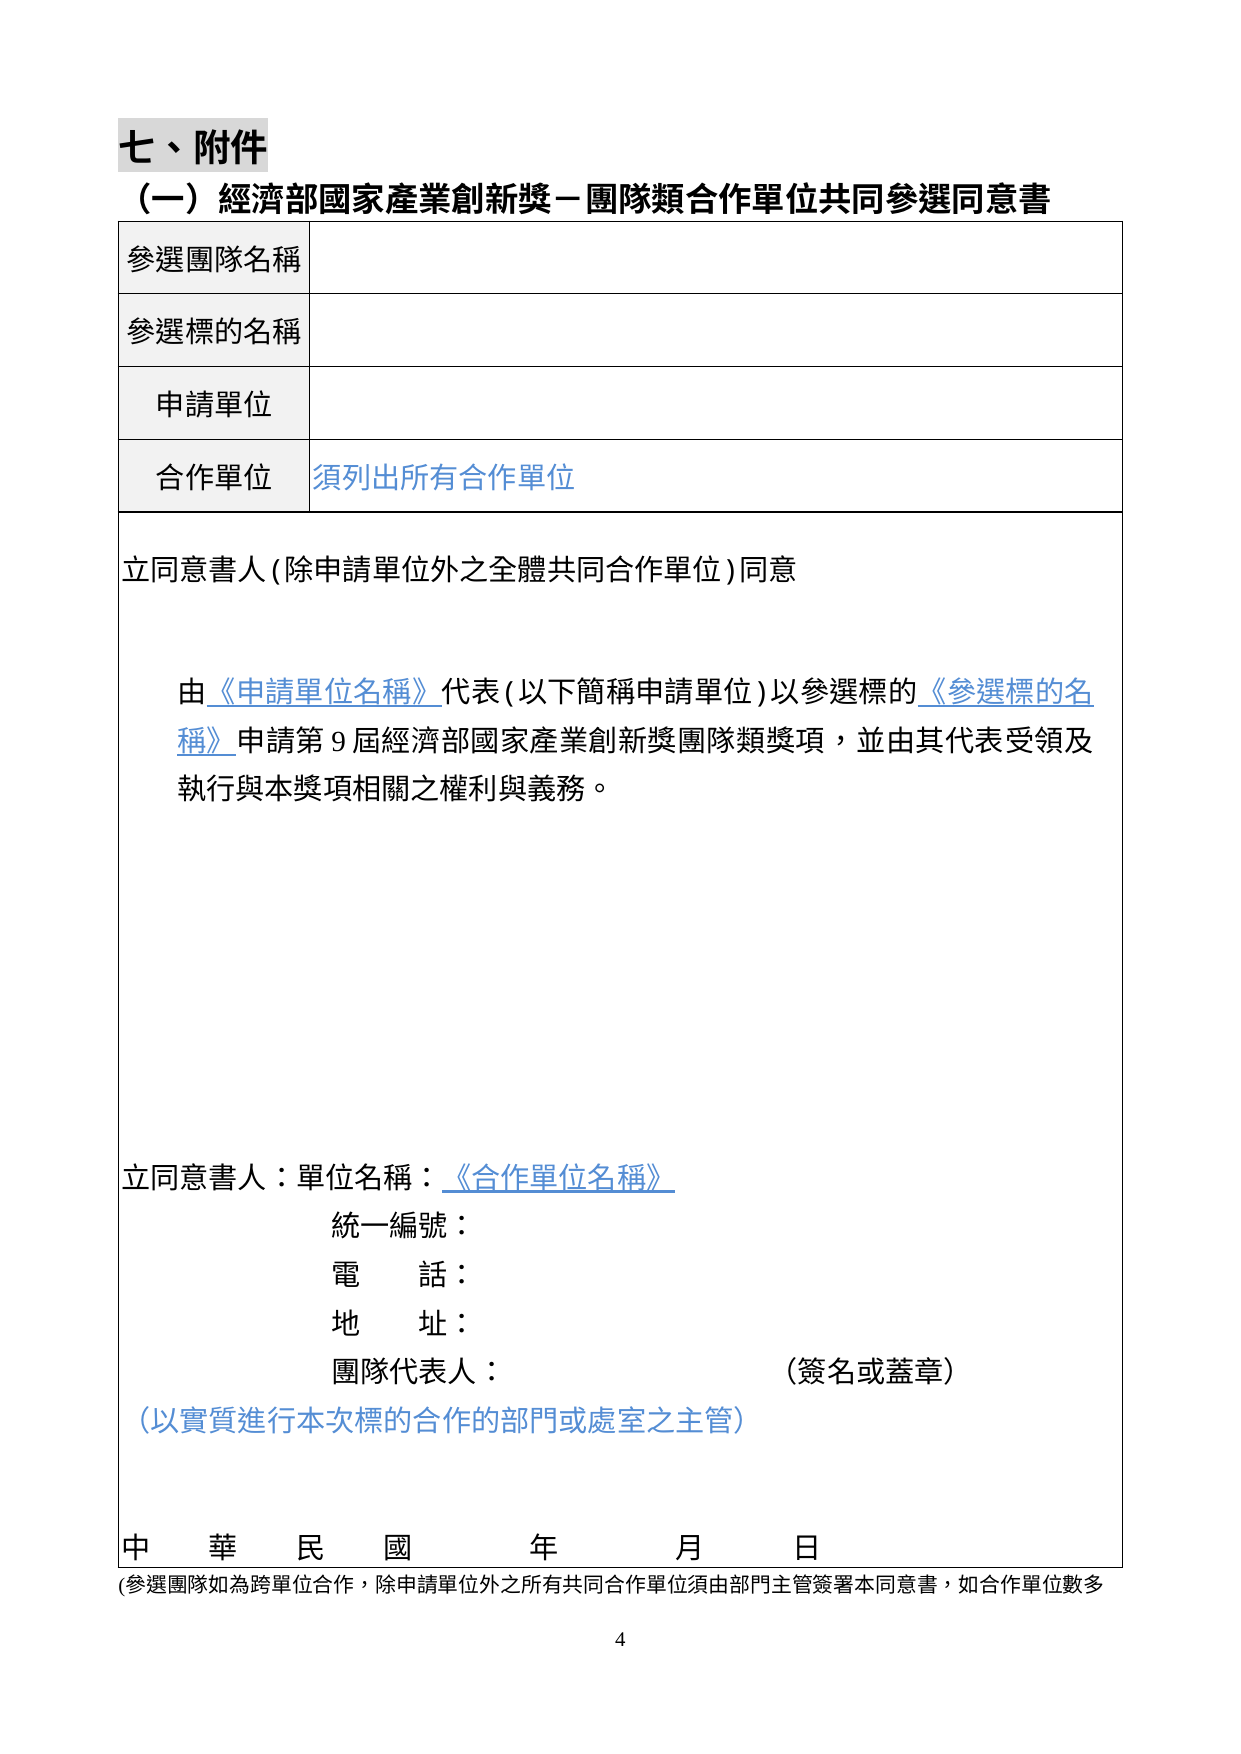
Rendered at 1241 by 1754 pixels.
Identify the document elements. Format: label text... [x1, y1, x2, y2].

table_cell [310, 294, 1122, 366]
table_cell [310, 367, 1122, 439]
table_header 參選團隊名稱 [119, 222, 309, 293]
table_header [310, 222, 1122, 293]
table_cell 合作單位 [119, 440, 309, 511]
table_cell 須列出所有合作單位 [310, 440, 1122, 511]
text （一）經濟部國家產業創新獎－團隊類合作單位共同參選同意書 [118, 172, 1122, 221]
table_cell 參選標的名稱 [119, 294, 309, 366]
table_cell 申請單位 [119, 367, 309, 439]
table_cell 立同意書人(除申請單位外之全體共同合作單位)同意 由《申請單位名稱》代表(以下簡稱申請單位)以參選標的《參選標的名稱》申請第9屆經濟部國家產業創新獎團隊類獎項，並由其代表受領及執行與本獎項相關之權利與義務。 立同意書人：單位名稱：《合作單位名稱》 統一編號： 電 話： 地 址： 團隊代表人： （簽名或蓋章） （以實質進行本次標的合作的部門或處室之主管） 中 華 民 國 年 月 日 [119, 513, 1122, 1567]
text (參選團隊如為跨單位合作，除申請單位外之所有共同合作單位須由部門主管簽署本同意書，如合作單位數多 [118, 1568, 1122, 1598]
text 七、附件 [118, 118, 1122, 172]
